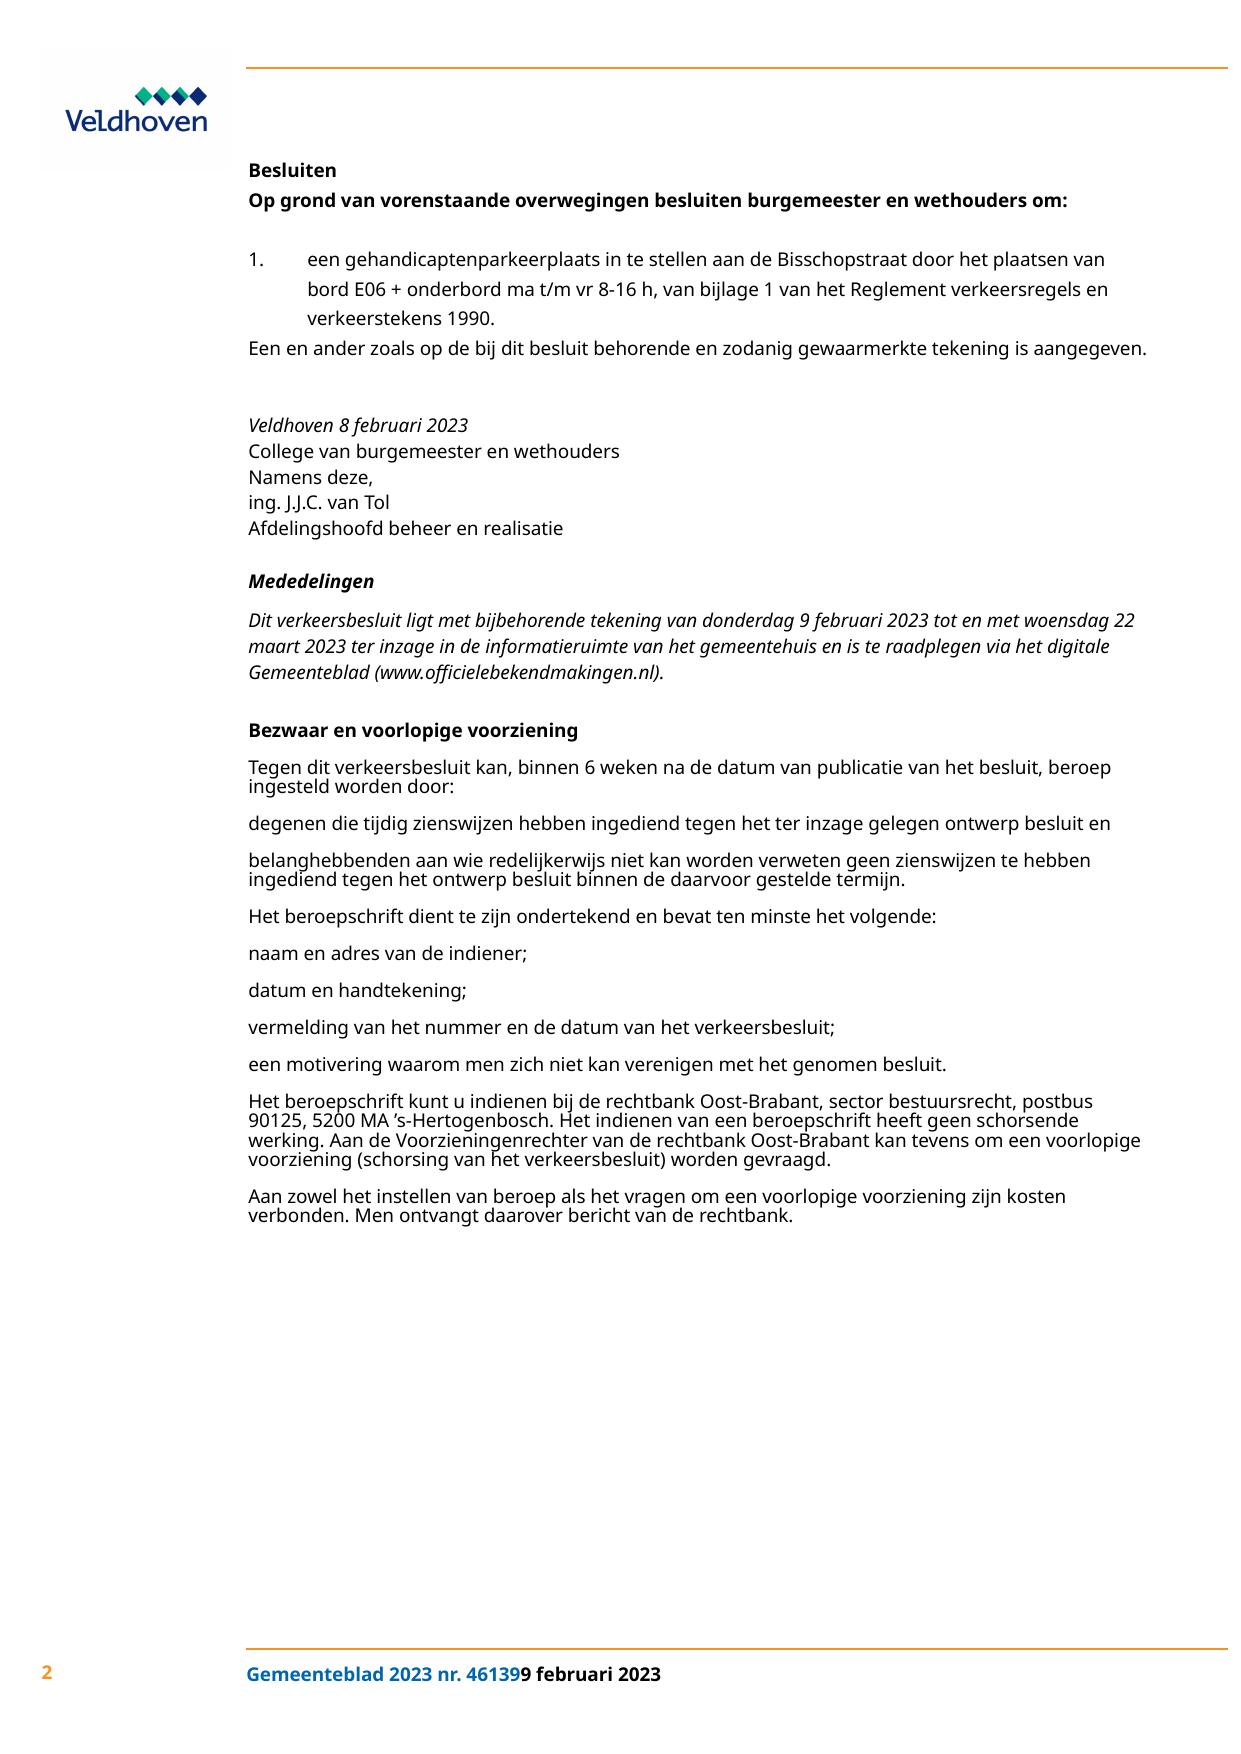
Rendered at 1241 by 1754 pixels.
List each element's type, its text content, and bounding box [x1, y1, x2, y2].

text Het beroepschrift dient te zijn ondertekend en bevat ten minste het volgende: [248, 908, 1152, 927]
text Dit verkeersbesluit ligt met bijbehorende tekening van donderdag 9 februari 2023 tot en met woensdag 22 maart 2023 ter inzage in de informatieruimte van het gemeentehuis en is te raadplegen via het digitale Gemeenteblad (www.officielebekendmakingen.nl). [248, 607, 1152, 685]
text Tegen dit verkeersbesluit kan, binnen 6 weken na de datum van publicatie van het besluit, beroep ingesteld worden door: [248, 759, 1152, 797]
text Afdelingshoofd beheer en realisatie [248, 515, 1152, 541]
text Een en ander zoals op de bij dit besluit behorende en zodanig gewaarmerkte tekening is aangegeven. [248, 335, 1152, 361]
text een motivering waarom men zich niet kan verenigen met het genomen besluit. [248, 1056, 1152, 1075]
text naam en adres van de indiener; [248, 945, 1152, 964]
text degenen die tijdig zienswijzen hebben ingediend tegen het ter inzage gelegen ontwerp besluit en [248, 815, 1152, 834]
text ing. J.J.C. van Tol [248, 489, 1152, 515]
text Op grond van vorenstaande overwegingen besluiten burgemeester en wethouders om: [248, 187, 1152, 213]
list een gehandicaptenparkeerplaats in te stellen aan de Bisschopstraat door het plaatsen van bord E06 + onderbord ma t/m vr 8-16 h, van bijlage 1 van het Reglement verkeersregels en verkeerstekens 1990. [248, 246, 1152, 331]
text Veldhoven 8 februari 2023 [248, 412, 1152, 438]
picture [41, 47, 231, 172]
text Mededelingen [248, 568, 1152, 594]
text Besluiten [248, 157, 1152, 183]
text Aan zowel het instellen van beroep als het vragen om een voorlopige voorziening zijn kosten verbonden. Men ontvangt daarover bericht van de rechtbank. [248, 1188, 1152, 1226]
text vermelding van het nummer en de datum van het verkeersbesluit; [248, 1019, 1152, 1038]
text Het beroepschrift kunt u indienen bij de rechtbank Oost-Brabant, sector bestuursrecht, postbus 90125, 5200 MA ’s-Hertogenbosch. Het indienen van een beroepschrift heeft geen schorsende werking. Aan de Voorzieningenrechter van de rechtbank Oost-Brabant kan tevens om een voorlopige voorziening (schorsing van het verkeersbesluit) worden gevraagd. [248, 1093, 1152, 1170]
text datum en handtekening; [248, 982, 1152, 1001]
text Bezwaar en voorlopige voorziening [248, 722, 1152, 741]
text College van burgemeester en wethouders [248, 438, 1152, 464]
text belanghebbenden aan wie redelijkerwijs niet kan worden verweten geen zienswijzen te hebben ingediend tegen het ontwerp besluit binnen de daarvoor gestelde termijn. [248, 852, 1152, 890]
text Namens deze, [248, 464, 1152, 489]
